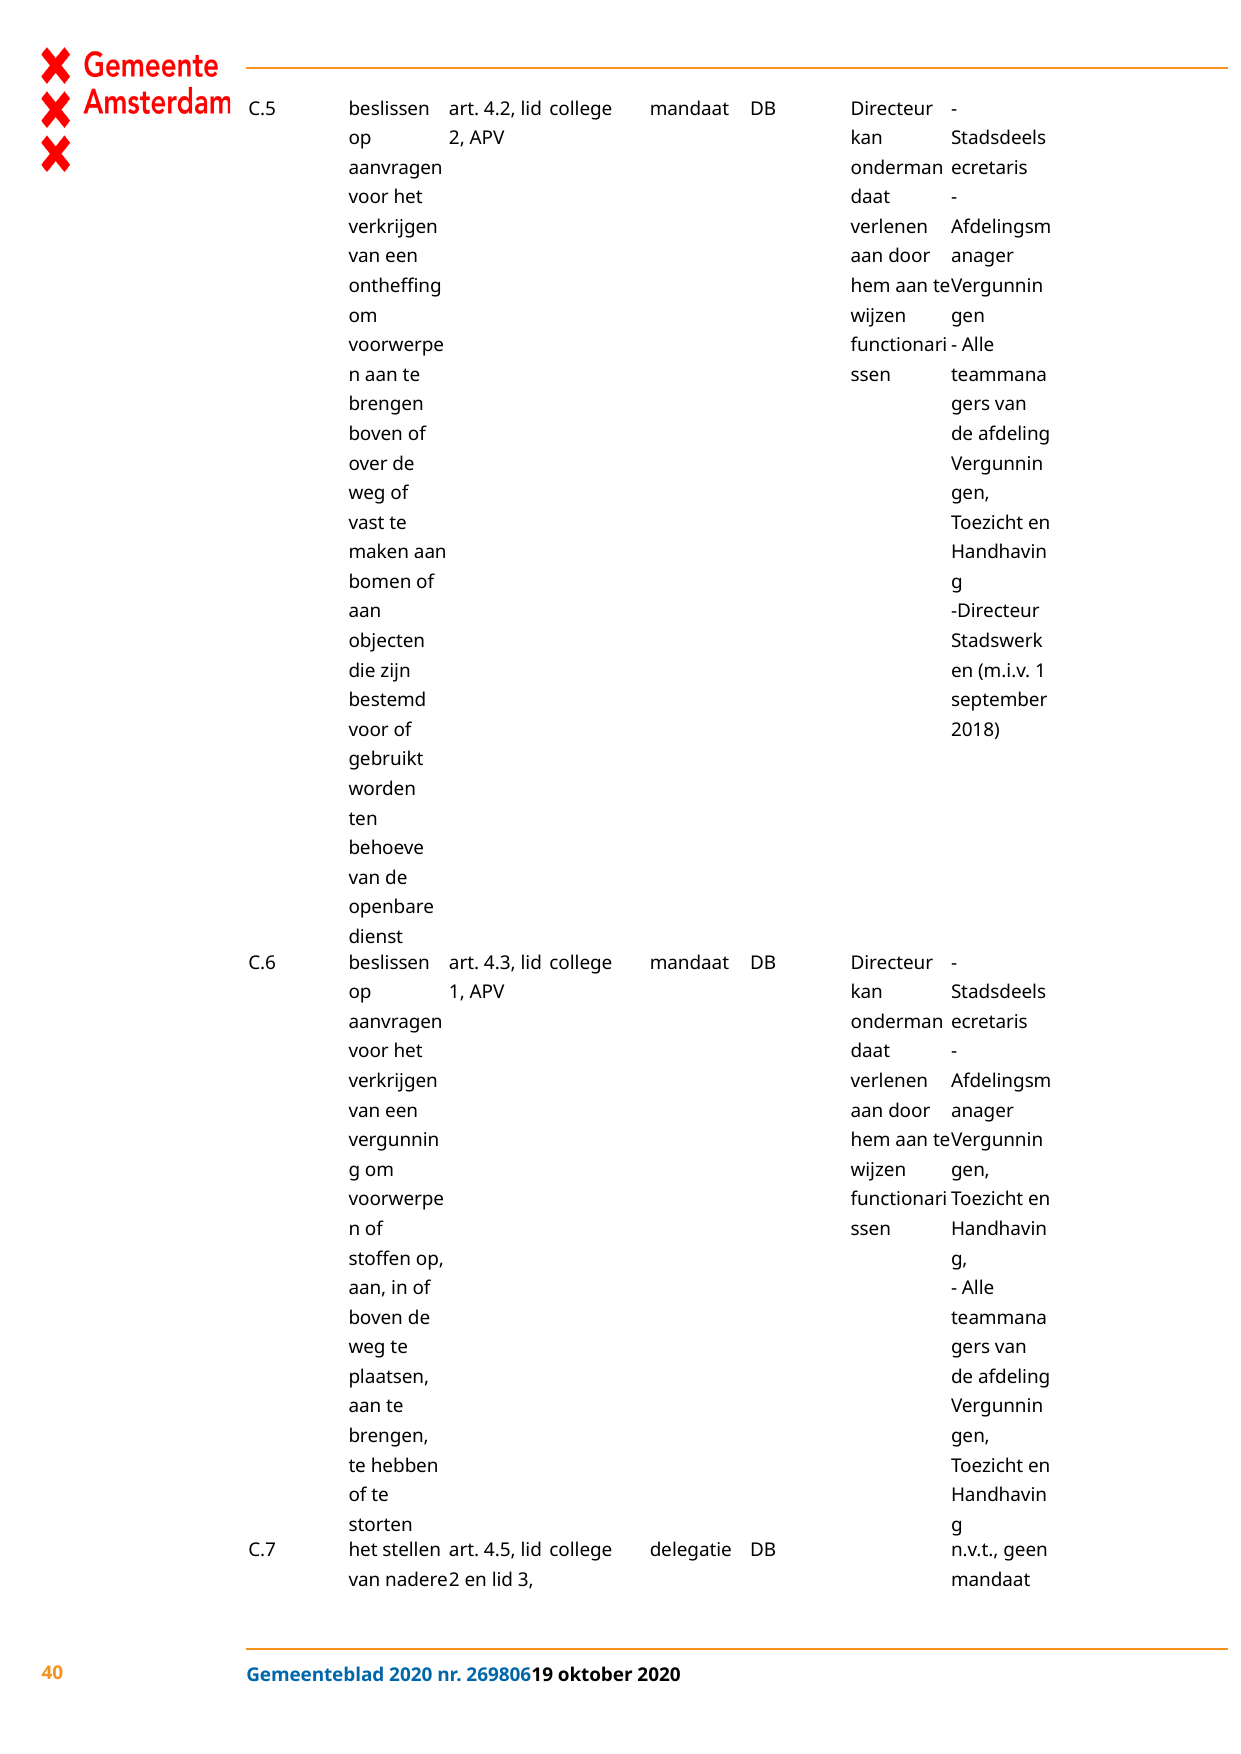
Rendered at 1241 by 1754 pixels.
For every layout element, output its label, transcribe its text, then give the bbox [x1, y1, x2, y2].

table_cell college [549, 95, 649, 949]
table_cell [1051, 1537, 1152, 1592]
table_cell - Stadsdeelsecretaris - Afdelingsmanager Vergunningen - Alle teammanagers van de afdeling Vergunningen, Toezicht en Handhaving -Directeur Stadswerken (m.i.v. 1 september 2018) [951, 95, 1051, 949]
table_cell [1051, 95, 1152, 949]
table_cell DB [750, 949, 850, 1537]
table_cell mandaat [650, 95, 750, 949]
table_cell beslissen op aanvragen voor het verkrijgen van een vergunning om voorwerpen of stoffen op, aan, in of boven de weg te plaatsen, aan te brengen, te hebben of te storten [348, 949, 449, 1537]
table_cell beslissen op aanvragen voor het verkrijgen van een ontheffing om voorwerpen aan te brengen boven of over de weg of vast te maken aan bomen of aan objecten die zijn bestemd voor of gebruikt worden ten behoeve van de openbare dienst [348, 95, 449, 949]
table_cell C.5 [248, 95, 348, 949]
table_cell - Stadsdeelsecretaris - Afdelingsmanager Vergunningen, Toezicht en Handhaving, - Alle teammanagers van de afdeling Vergunningen, Toezicht en Handhaving [951, 949, 1051, 1537]
table_cell C.6 [248, 949, 348, 1537]
table_cell Directeur kan ondermandaat verlenen aan door hem aan te wijzen functionarissen [850, 95, 951, 949]
table_cell Directeur kan ondermandaat verlenen aan door hem aan te wijzen functionarissen [850, 949, 951, 1537]
table_cell DB [750, 95, 850, 949]
table_cell delegatie [650, 1537, 750, 1592]
table_cell mandaat [650, 949, 750, 1537]
table_cell [1051, 949, 1152, 1537]
table_cell C.7 [248, 1537, 348, 1592]
table_cell n.v.t., geen mandaat [951, 1537, 1051, 1592]
table_cell art. 4.2, lid 2, APV [449, 95, 549, 949]
table_cell DB [750, 1537, 850, 1592]
table_cell [850, 1537, 951, 1592]
table_cell art. 4.5, lid 2 en lid 3, [449, 1537, 549, 1592]
table_cell college [549, 949, 649, 1537]
picture [41, 47, 231, 172]
table_cell het stellen van nadere [348, 1537, 449, 1592]
table_cell college [549, 1537, 649, 1592]
table_cell art. 4.3, lid 1, APV [449, 949, 549, 1537]
